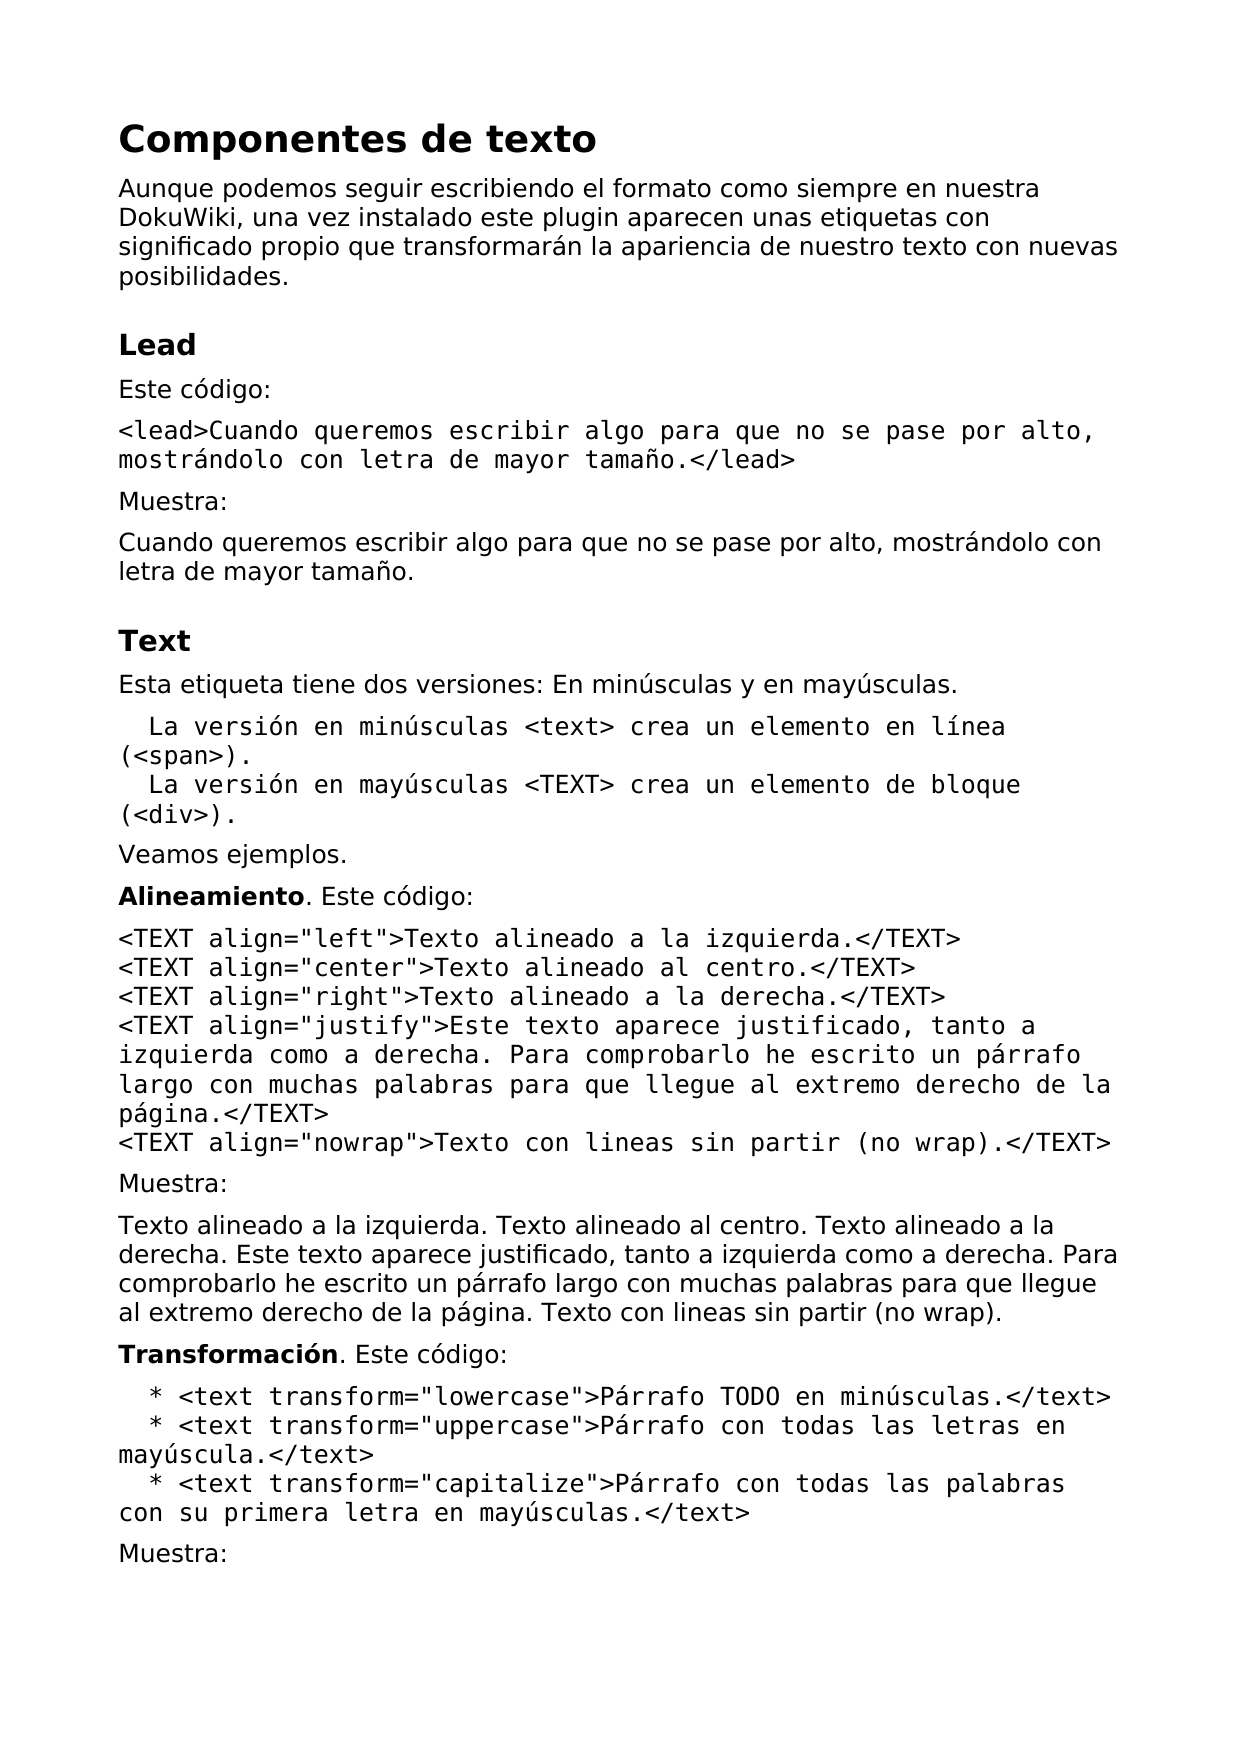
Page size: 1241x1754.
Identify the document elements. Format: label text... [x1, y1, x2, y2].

text Este código: [118, 375, 1122, 404]
text Alineamiento. Este código: [118, 882, 1122, 912]
subtitle Componentes de texto [118, 118, 1122, 162]
text Muestra: [118, 1169, 1122, 1198]
text Muestra: [118, 1539, 1122, 1568]
text * <text transform="lowercase">Párrafo TODO en minúsculas.</text> * <text transform="uppercase">Párrafo con todas las letras en mayúscula.</text> * <text transform="capitalize">Párrafo con todas las palabras con su primera letra en mayúsculas.</text> [118, 1382, 1122, 1527]
text <lead>Cuando queremos escribir algo para que no se pase por alto, mostrándolo con letra de mayor tamaño.</lead> [118, 417, 1122, 475]
subtitle Text [118, 624, 1122, 658]
text Veamos ejemplos. [118, 841, 1122, 870]
text Cuando queremos escribir algo para que no se pase por alto, mostrándolo con letra de mayor tamaño. [118, 528, 1122, 587]
text Transformación. Este código: [118, 1340, 1122, 1369]
text <TEXT align="left">Texto alineado a la izquierda.</TEXT> <TEXT align="center">Texto alineado al centro.</TEXT> <TEXT align="right">Texto alineado a la derecha.</TEXT> <TEXT align="justify">Este texto aparece justificado, tanto a izquierda como a derecha. Para comprobarlo he escrito un párrafo largo con muchas palabras para que llegue al extremo derecho de la página.</TEXT> <TEXT align="nowrap">Texto con lineas sin partir (no wrap).</TEXT> [118, 924, 1122, 1157]
subtitle Lead [118, 328, 1122, 362]
text Esta etiqueta tiene dos versiones: En minúsculas y en mayúsculas. [118, 671, 1122, 700]
text Aunque podemos seguir escribiendo el formato como siempre en nuestra DokuWiki, una vez instalado este plugin aparecen unas etiquetas con significado propio que transformarán la apariencia de nuestro texto con nuevas posibilidades. [118, 174, 1122, 291]
text Texto alineado a la izquierda. Texto alineado al centro. Texto alineado a la derecha. Este texto aparece justificado, tanto a izquierda como a derecha. Para comprobarlo he escrito un párrafo largo con muchas palabras para que llegue al extremo derecho de la página. Texto con lineas sin partir (no wrap). [118, 1211, 1122, 1327]
text Muestra: [118, 487, 1122, 516]
text La versión en minúsculas <text> crea un elemento en línea (<span>). La versión en mayúsculas <TEXT> crea un elemento de bloque (<div>). [118, 712, 1122, 829]
